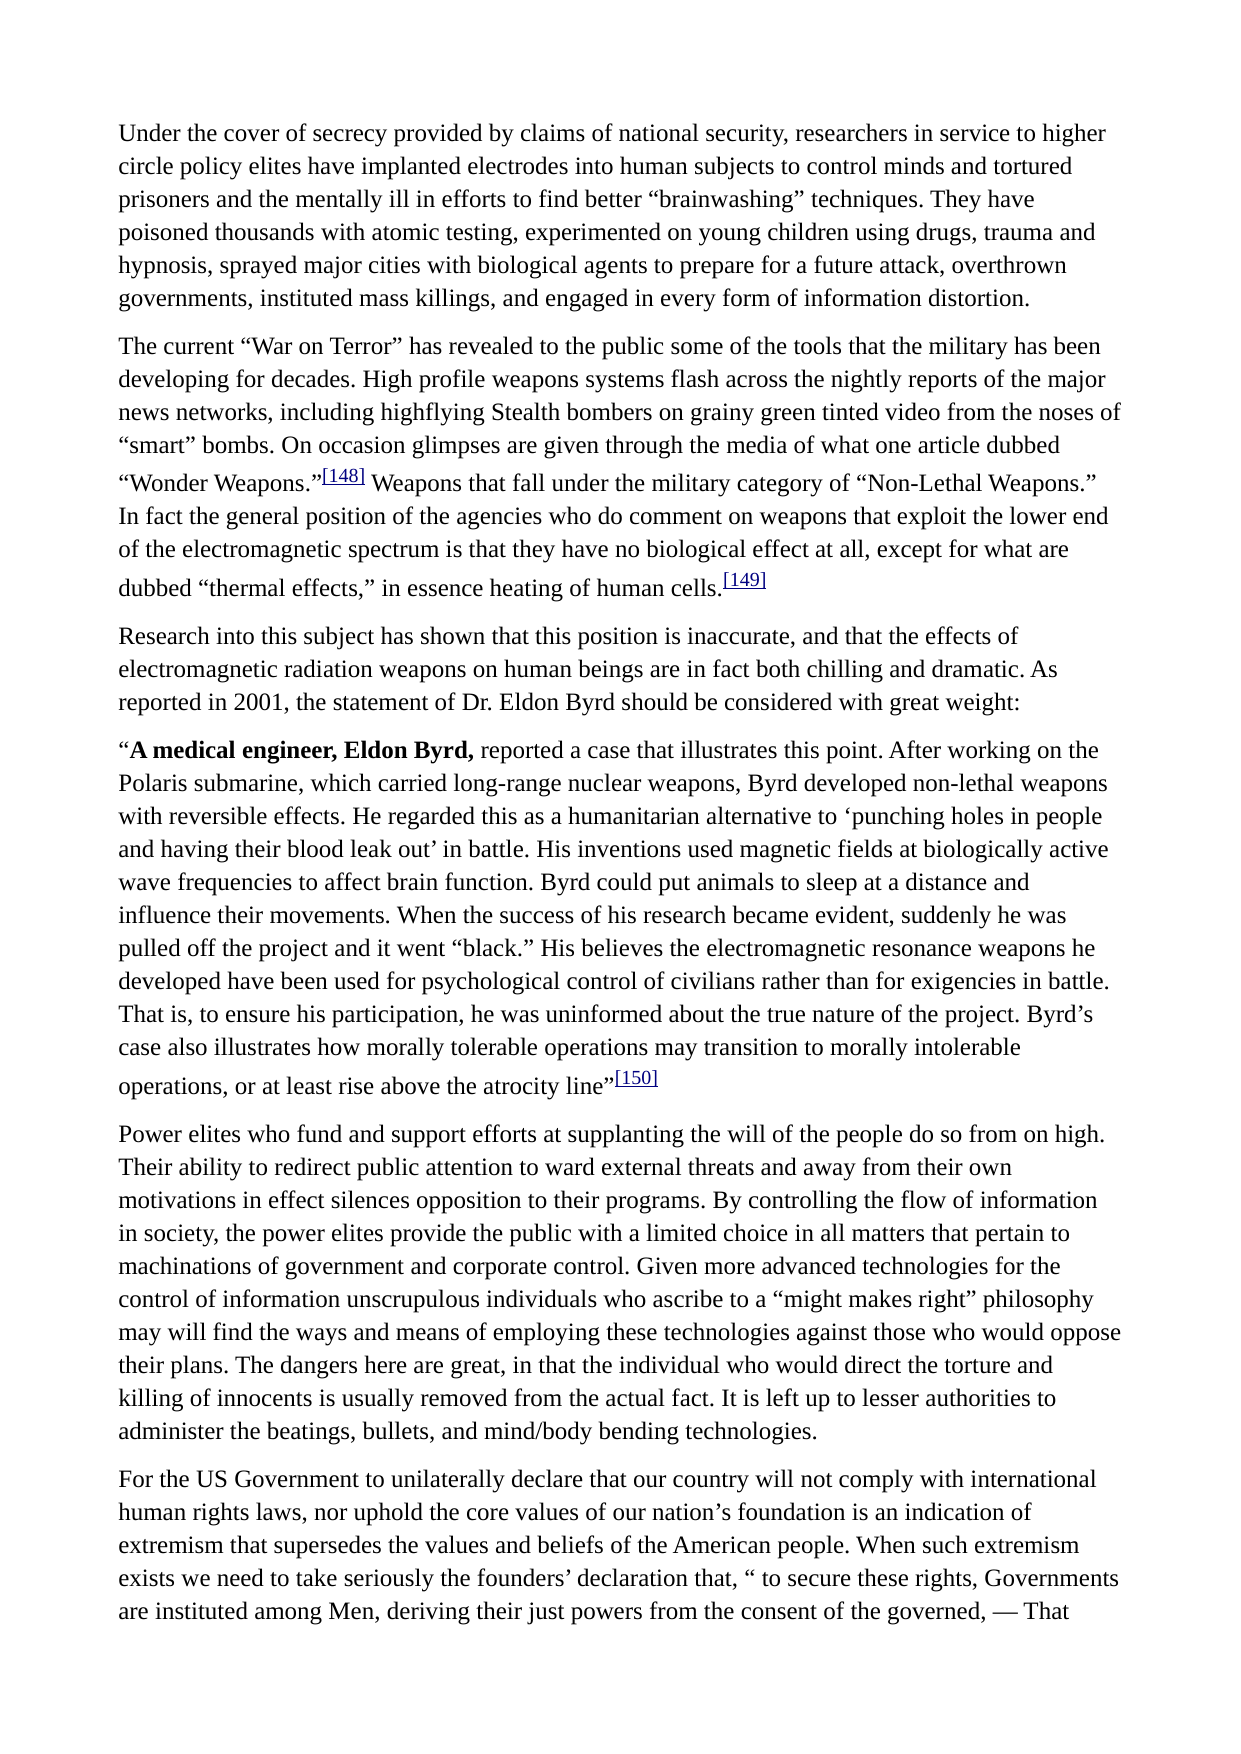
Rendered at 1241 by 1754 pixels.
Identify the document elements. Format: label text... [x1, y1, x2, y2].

text The current “War on Terror” has revealed to the public some of the tools that the military has been developing for decades. High profile weapons systems flash across the nightly reports of the major news networks, including highflying Stealth bombers on grainy green tinted video from the noses of “smart” bombs. On occasion glimpses are given through the media of what one article dubbed “Wonder Weapons.”[148] Weapons that fall under the military category of “Non-Lethal Weapons.” In fact the general position of the agencies who do comment on weapons that exploit the lower end of the electromagnetic spectrum is that they have no biological effect at all, except for what are dubbed “thermal effects,” in essence heating of human cells.[149] [118, 331, 1122, 602]
text Research into this subject has shown that this position is inaccurate, and that the effects of electromagnetic radiation weapons on human beings are in fact both chilling and dramatic. As reported in 2001, the statement of Dr. Eldon Byrd should be considered with great weight: [118, 621, 1122, 716]
text For the US Government to unilaterally declare that our country will not comply with international human rights laws, nor uphold the core values of our nation’s foundation is an indication of extremism that supersedes the values and beliefs of the American people. When such extremism exists we need to take seriously the founders’ declaration that, “ to secure these rights, Governments are instituted among Men, deriving their just powers from the consent of the governed, — That [118, 1464, 1122, 1625]
text Power elites who fund and support efforts at supplanting the will of the people do so from on high. Their ability to redirect public attention to ward external threats and away from their own motivations in effect silences opposition to their programs. By controlling the flow of information in society, the power elites provide the public with a limited choice in all matters that pertain to machinations of government and corporate control. Given more advanced technologies for the control of information unscrupulous individuals who ascribe to a “might makes right” philosophy may will find the ways and means of employing these technologies against those who would oppose their plans. The dangers here are great, in that the individual who would direct the torture and killing of innocents is usually removed from the actual fact. It is left up to lesser authorities to administer the beatings, bullets, and mind/body bending technologies. [118, 1119, 1122, 1445]
text Under the cover of secrecy provided by claims of national security, researchers in service to higher circle policy elites have implanted electrodes into human subjects to control minds and tortured prisoners and the mentally ill in efforts to find better “brainwashing” techniques. They have poisoned thousands with atomic testing, experimented on young children using drugs, trauma and hypnosis, sprayed major cities with biological agents to prepare for a future attack, overthrown governments, instituted mass killings, and engaged in every form of information distortion. [118, 118, 1122, 312]
text “A medical engineer, Eldon Byrd, reported a case that illustrates this point. After working on the Polaris submarine, which carried long-range nuclear weapons, Byrd developed non-lethal weapons with reversible effects. He regarded this as a humanitarian alternative to ‘punching holes in people and having their blood leak out’ in battle. His inventions used magnetic fields at biologically active wave frequencies to affect brain function. Byrd could put animals to sleep at a distance and influence their movements. When the success of his research became evident, suddenly he was pulled off the project and it went “black.” His believes the electromagnetic resonance weapons he developed have been used for psychological control of civilians rather than for exigencies in battle. That is, to ensure his participation, he was uninformed about the true nature of the project. Byrd’s case also illustrates how morally tolerable operations may transition to morally intolerable operations, or at least rise above the atrocity line”[150] [118, 735, 1122, 1099]
